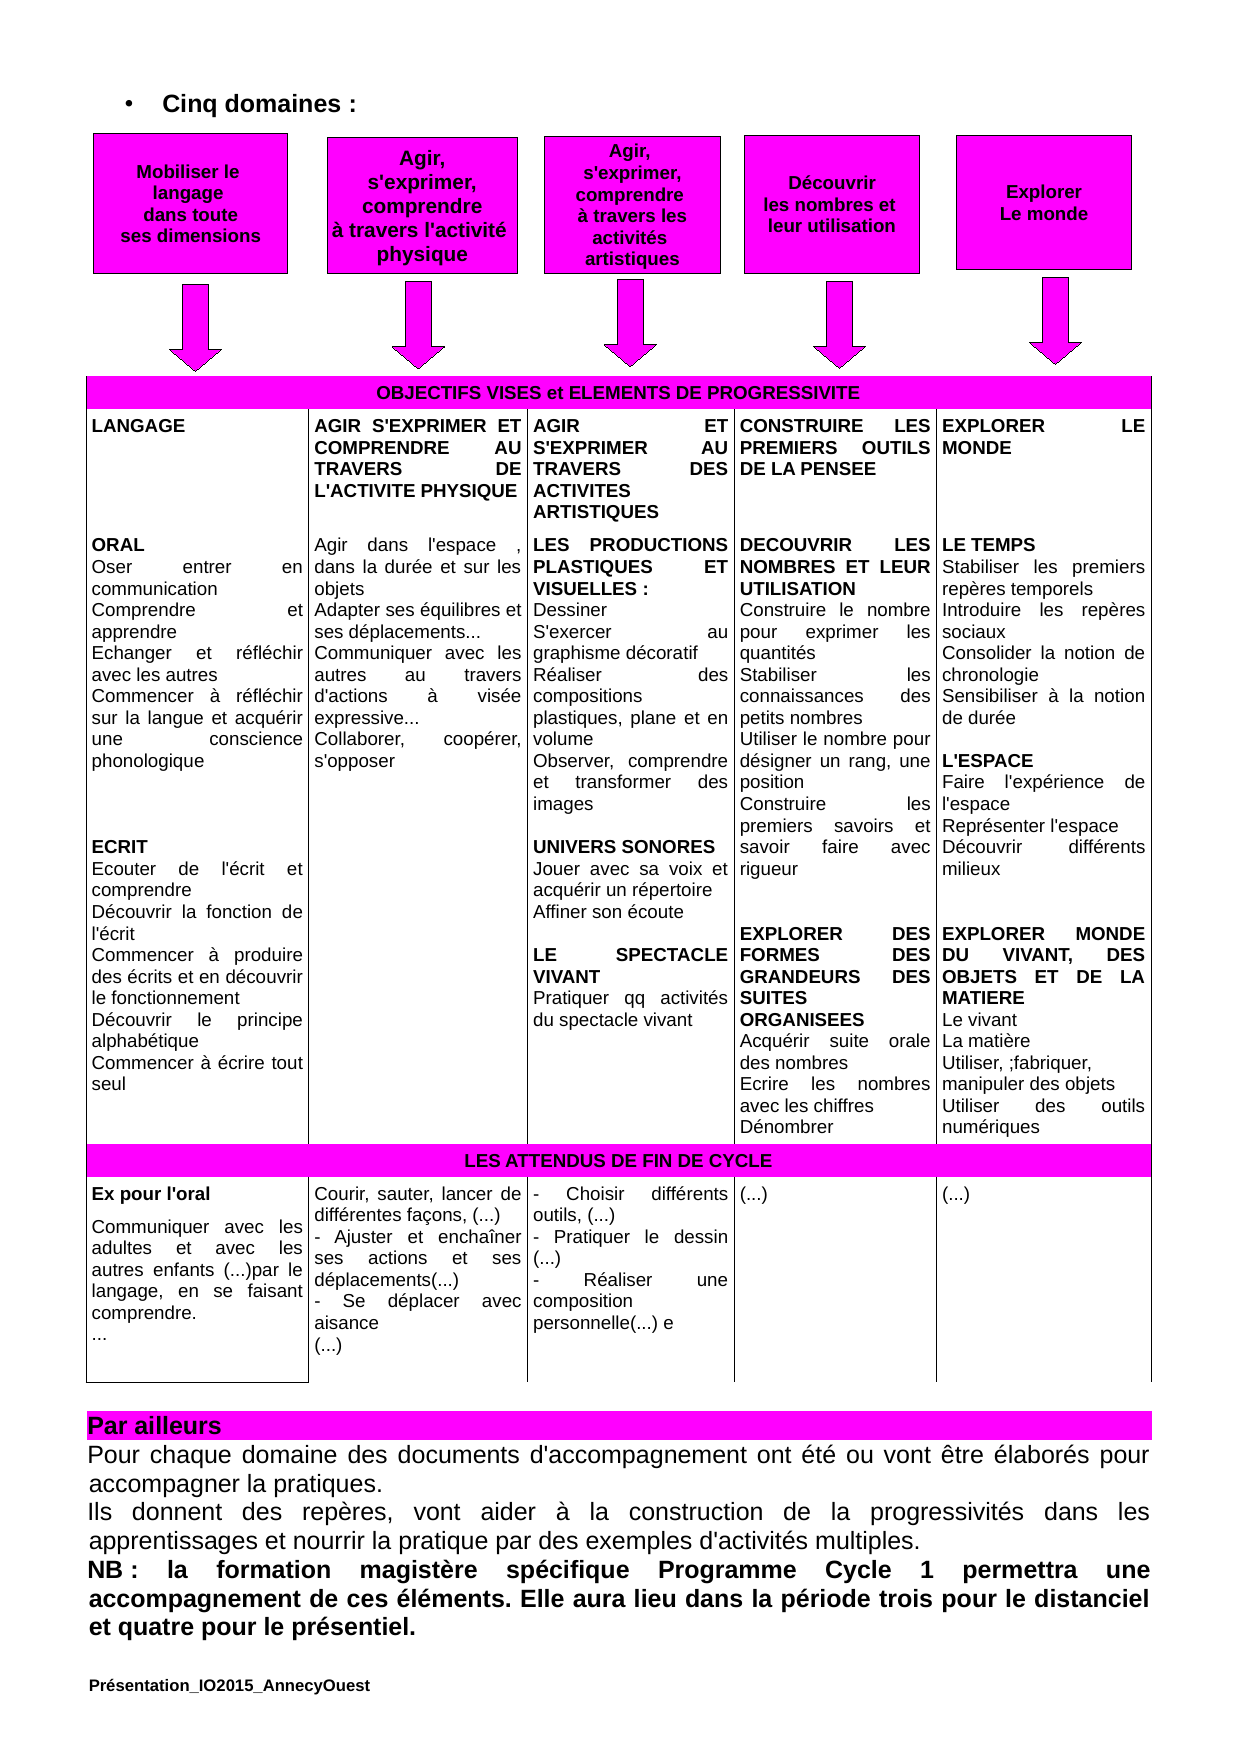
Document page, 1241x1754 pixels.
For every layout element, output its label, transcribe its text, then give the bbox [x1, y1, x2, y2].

table_cell AGIR S'EXPRIMER ET COMPRENDRE AU TRAVERS DE L'ACTIVITE PHYSIQUE [309, 409, 527, 528]
table_cell LES PRODUCTIONS PLASTIQUES ET VISUELLES : Dessiner S'exercer au graphisme décoratif Réaliser des compositions plastiques, plane et en volume Observer, comprendre et transformer des images UNIVERS SONORES Jouer avec sa voix et acquérir un répertoire Affiner son écoute LE SPECTACLE VIVANT Pratiquer qq activités du spectacle vivant [528, 529, 734, 1144]
table_cell DECOUVRIR LES NOMBRES ET LEUR UTILISATION Construire le nombre pour exprimer les quantités Stabiliser les connaissances des petits nombres Utiliser le nombre pour désigner un rang, une position Construire les premiers savoirs et savoir faire avec rigueur EXPLORER DES FORMES DES GRANDEURS DES SUITES ORGANISEES Acquérir suite orale des nombres Ecrire les nombres avec les chiffres Dénombrer [735, 529, 936, 1144]
table_cell (...) [735, 1177, 936, 1382]
table_cell - Choisir différents outils, (...) - Pratiquer le dessin (...) - Réaliser une composition personnelle(...) e [528, 1177, 734, 1382]
table_cell Communiquer avec les adultes et avec les autres enfants (...)par le langage, en se faisant comprendre. ... [87, 1210, 308, 1382]
table_cell Agir dans l'espace , dans la durée et sur les objets Adapter ses équilibres et ses déplacements... Communiquer avec les autres au travers d'actions à visée expressive... Collaborer, coopérer, s'opposer [309, 529, 527, 1144]
table_cell Courir, sauter, lancer de différentes façons, (...) - Ajuster et enchaîner ses actions et ses déplacements(...) - Se déplacer avec aisance (...) [309, 1177, 527, 1382]
text Pour chaque domaine des documents d'accompagnement ont été ou vont être élaborés pour accompagner la pratiques. [87, 1440, 1152, 1497]
text Ils donnent des repères, vont aider à la construction de la progressivités dans les apprentissages et nourrir la pratique par des exemples d'activités multiples. [87, 1497, 1152, 1555]
table_cell LE TEMPS Stabiliser les premiers repères temporels Introduire les repères sociaux Consolider la notion de chronologie Sensibiliser à la notion de durée L'ESPACE Faire l'expérience de l'espace Représenter l'espace Découvrir différents milieux EXPLORER MONDE DU VIVANT, DES OBJETS ET DE LA MATIERE Le vivant La matière Utiliser, ;fabriquer, manipuler des objets Utiliser des outils numériques [937, 529, 1151, 1144]
text Par ailleurs [87, 1411, 1152, 1440]
table_cell LANGAGE [87, 409, 308, 528]
table_header OBJECTIFS VISES et ELEMENTS DE PROGRESSIVITE [87, 376, 1151, 409]
table_cell LES ATTENDUS DE FIN DE CYCLE [87, 1144, 1151, 1177]
table_cell EXPLORER LE MONDE [937, 409, 1151, 528]
table_cell (...) [937, 1177, 1151, 1382]
table_cell Ex pour l'oral [87, 1177, 308, 1210]
text NB : la formation magistère spécifique Programme Cycle 1 permettra une accompagnement de ces éléments. Elle aura lieu dans la période trois pour le distanciel et quatre pour le présentiel. [87, 1555, 1152, 1641]
table_cell AGIR ET S'EXPRIMER AU TRAVERS DES ACTIVITES ARTISTIQUES [528, 409, 734, 528]
table_cell CONSTRUIRE LES PREMIERS OUTILS DE LA PENSEE [735, 409, 936, 528]
table_cell ORAL Oser entrer en communication Comprendre et apprendre Echanger et réfléchir avec les autres Commencer à réfléchir sur la langue et acquérir une conscience phonologique ECRIT Ecouter de l'écrit et comprendre Découvrir la fonction de l'écrit Commencer à produire des écrits et en découvrir le fonctionnement Découvrir le principe alphabétique Commencer à écrire tout seul [87, 529, 308, 1144]
list Cinq domaines : [124, 88, 1152, 117]
